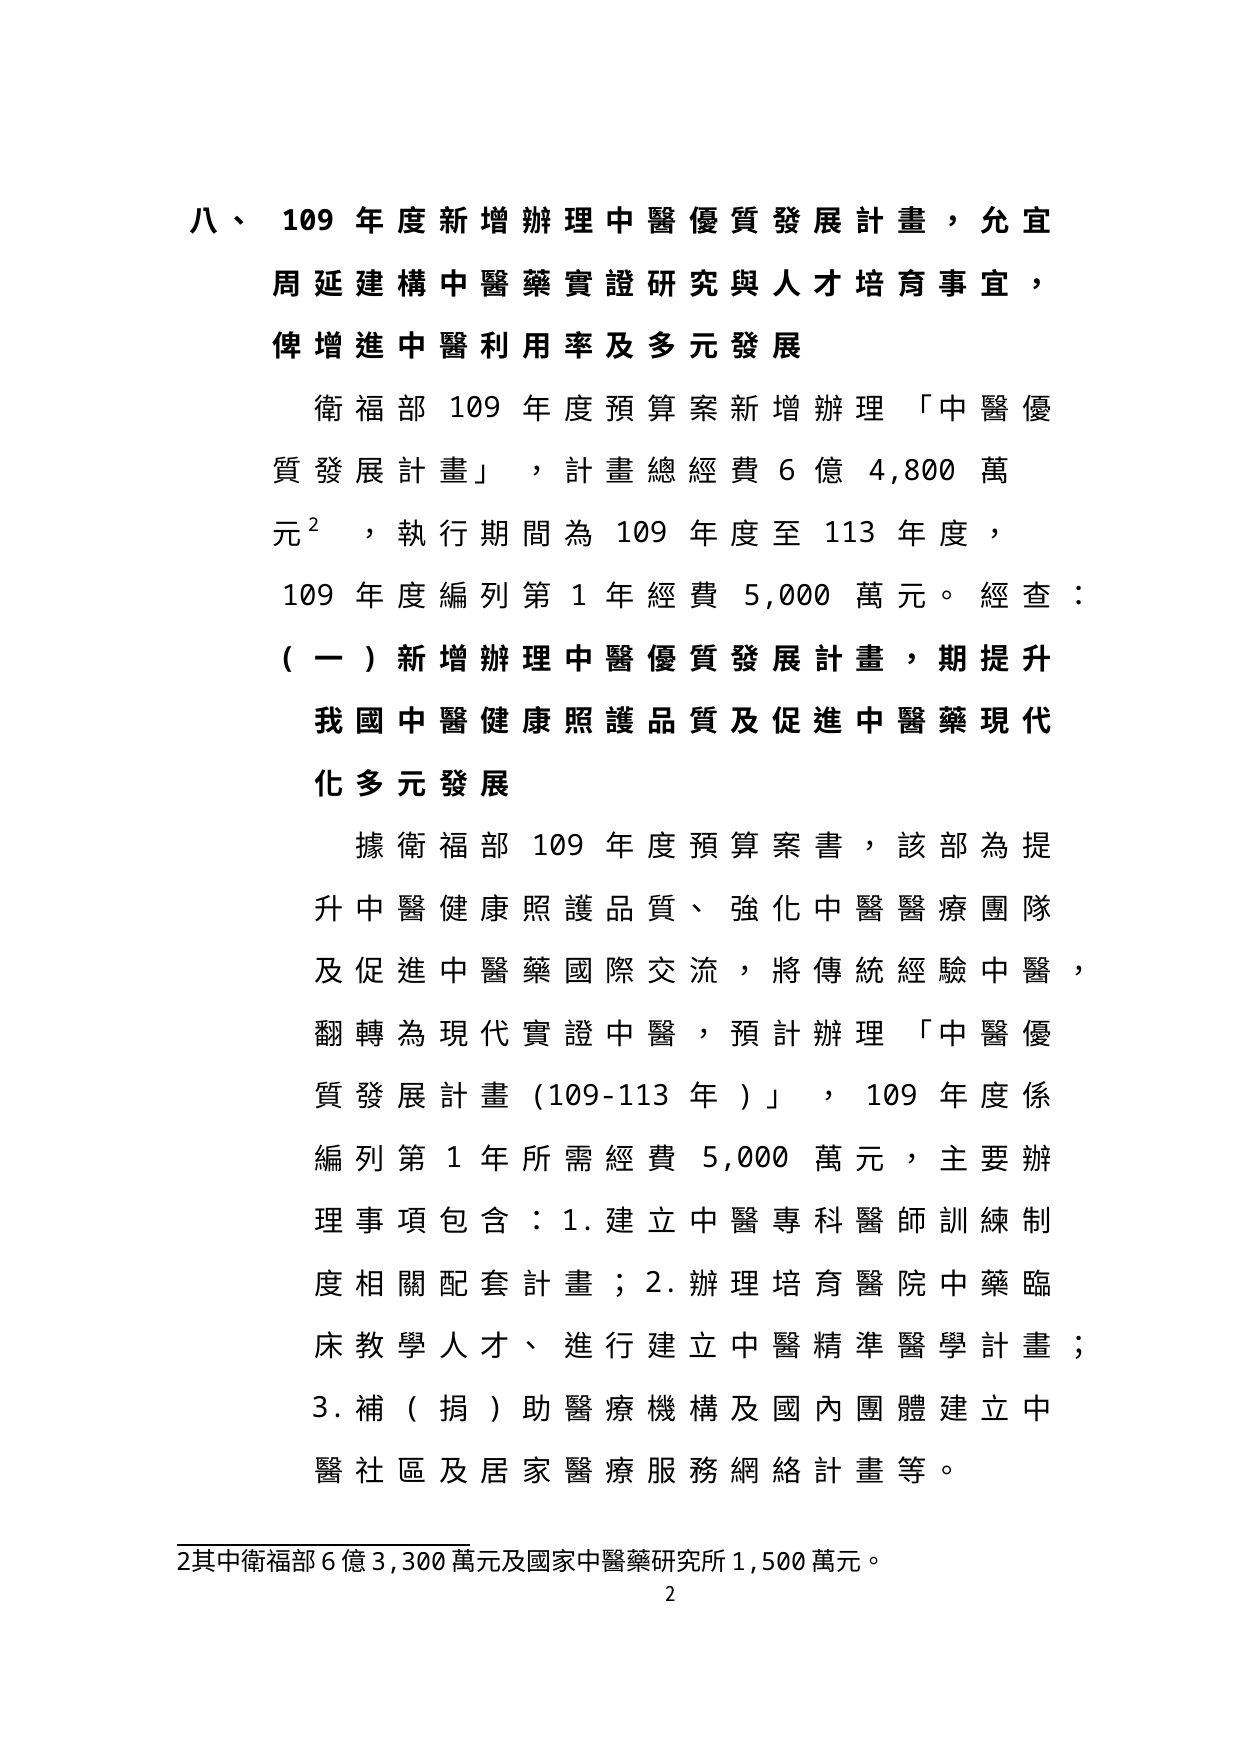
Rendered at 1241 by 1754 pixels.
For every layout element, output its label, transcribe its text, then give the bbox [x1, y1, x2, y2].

text 據衛福部109年度預算案書，該部為提升中醫健康照護品質、強化中醫醫療團隊及促進中醫藥國際交流，將傳統經驗中醫，翻轉為現代實證中醫，預計辦理「中醫優質發展計畫(109-113年)」，109年度係編列第1年所需經費5,000萬元，主要辦理事項包含：1.建立中醫專科醫師訓練制度相關配套計畫；2.辦理培育醫院中藥臨床教學人才、進行建立中醫精準醫學計畫；3.補(捐)助醫療機構及國內團體建立中醫社區及居家醫療服務網絡計畫等。 [271, 802, 1058, 1490]
text 衛福部109年度預算案新增辦理「中醫優質發展計畫」，計畫總經費6億4,800萬元，執行期間為109年度至113年度，109年度編列第1年經費5,000萬元。經查： [242, 365, 1058, 615]
text 其中衛福部6億3,300萬元及國家中醫藥研究所1,500萬元。 [176, 1546, 1063, 1577]
text (一)新增辦理中醫優質發展計畫，期提升我國中醫健康照護品質及促進中醫藥現代化多元發展 [242, 615, 1058, 802]
text 八、109年度新增辦理中醫優質發展計畫，允宜周延建構中醫藥實證研究與人才培育事宜，俾增進中醫利用率及多元發展 [183, 177, 1058, 365]
